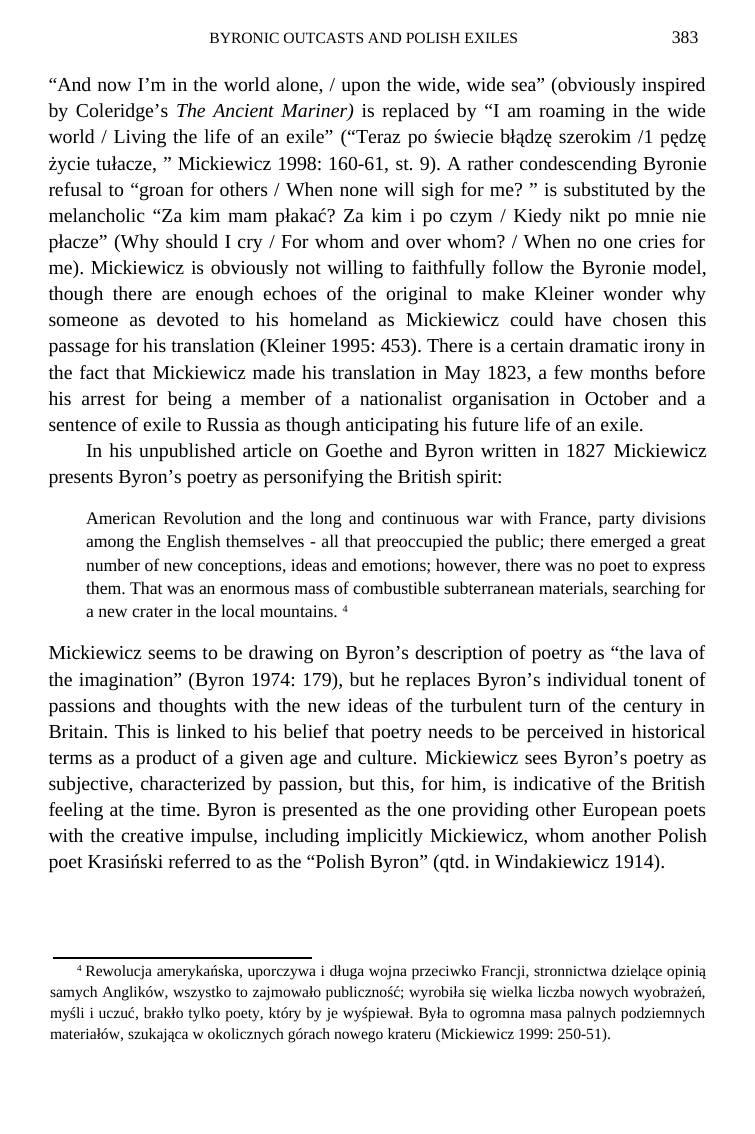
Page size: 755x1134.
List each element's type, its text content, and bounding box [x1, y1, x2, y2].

text 4 Rewolucja amerykańska, uporczywa i długa wojna przeciwko Francji, stronnictwa dzielące opinią samych Anglików, wszystko to zajmowało publiczność; wyrobiła się wielka liczba nowych wyobrażeń, myśli i uczuć, brakło tylko poety, który by je wyśpiewał. Była to ogromna masa palnych podziemnych materiałów, szukająca w okolicznych górach nowego krateru (Mickiewicz 1999: 250-51). [50, 961, 707, 1042]
text American Revolution and the long and continuous war with France, party divisions among the English themselves - all that preoccupied the public; there emerged a great number of new conceptions, ideas and emotions; however, there was no poet to express them. That was an enormous mass of combustible subterranean materials, searching for a new crater in the local mountains. 4 [86, 508, 707, 622]
text In his unpublished article on Goethe and Byron written in 1827 Mickiewicz presents Byron’s poetry as personifying the British spirit: [48, 439, 707, 488]
text Mickiewicz seems to be drawing on Byron’s description of poetry as “the lava of the imagination” (Byron 1974: 179), but he replaces Byron’s individual tonent of passions and thoughts with the new ideas of the turbulent turn of the century in Britain. This is linked to his belief that poetry needs to be perceived in historical terms as a product of a given age and culture. Mickiewicz sees Byron’s poetry as subjective, characterized by passion, but this, for him, is indicative of the British feeling at the time. Byron is presented as the one providing other European poets with the creative impulse, including implicitly Mickiewicz, whom another Polish poet Krasiński referred to as the “Polish Byron” (qtd. in Windakiewicz 1914). [48, 641, 707, 873]
text 383 [672, 27, 703, 47]
text BYRONIC OUTCASTS AND POLISH EXILES [209, 29, 543, 47]
text “And now I’m in the world alone, / upon the wide, wide sea” (obviously inspired by Coleridge’s The Ancient Mariner) is replaced by “I am roaming in the wide world / Living the life of an exile” (“Teraz po świecie błądzę szerokim /1 pędzę życie tułacze, ” Mickiewicz 1998: 160-61, st. 9). A rather condescending Byronie refusal to “groan for others / When none will sigh for me? ” is substituted by the melancholic “Za kim mam płakać? Za kim i po czym / Kiedy nikt po mnie nie płacze” (Why should I cry / For whom and over whom? / When no one cries for me). Mickiewicz is obviously not willing to faithfully follow the Byronie model, though there are enough echoes of the original to make Kleiner wonder why someone as devoted to his homeland as Mickiewicz could have chosen this passage for his translation (Kleiner 1995: 453). There is a certain dramatic irony in the fact that Mickiewicz made his translation in May 1823, a few months before his arrest for being a member of a nationalist organisation in October and a sentence of exile to Russia as though anticipating his future life of an exile. [48, 73, 707, 436]
